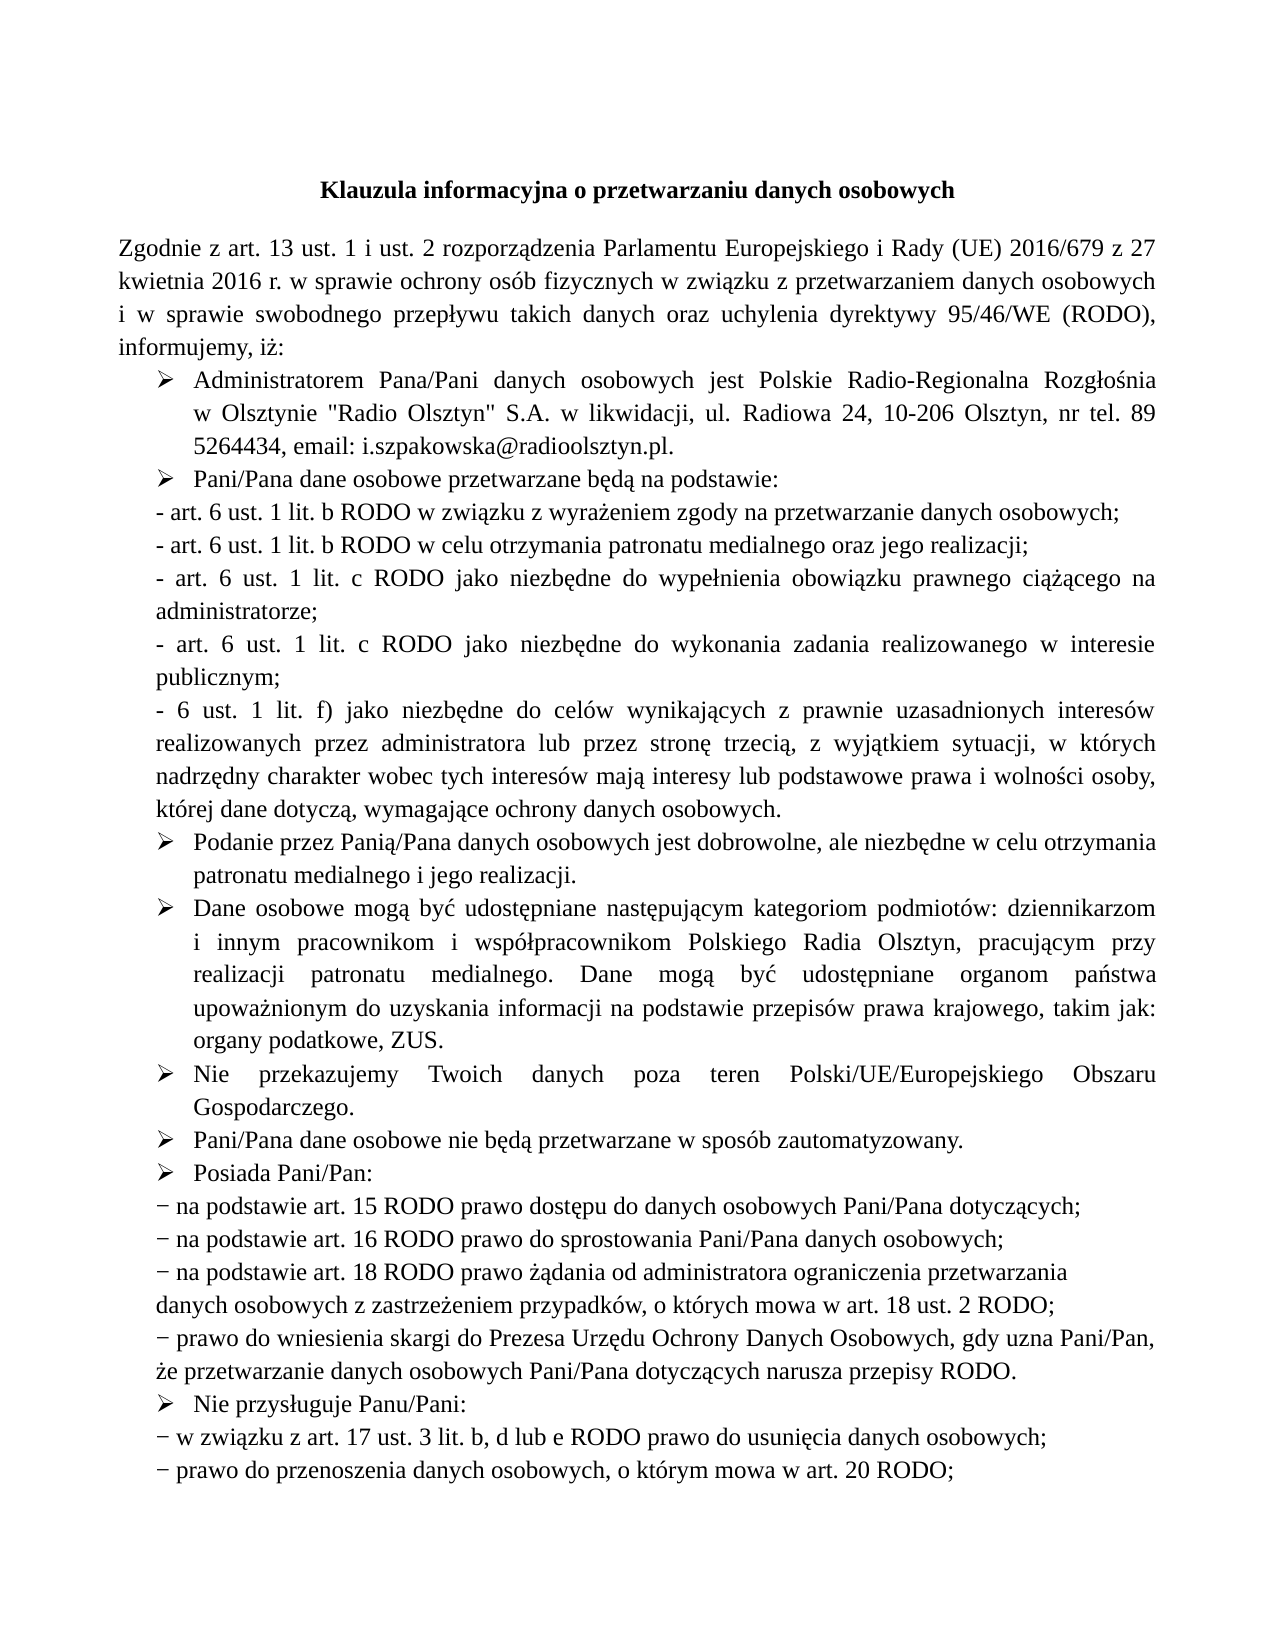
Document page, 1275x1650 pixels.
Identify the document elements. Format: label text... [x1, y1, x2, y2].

text - 6 ust. 1 lit. f) jako niezbędne do celów wynikających z prawnie uzasadnionych interesów realizowanych przez administratora lub przez stronę trzecią, z wyjątkiem sytuacji, w których nadrzędny charakter wobec tych interesów mają interesy lub podstawowe prawa i wolności osoby, której dane dotyczą, wymagające ochrony danych osobowych. [156, 695, 1157, 823]
list Podanie przez Panią/Pana danych osobowych jest dobrowolne, ale niezbędne w celu otrzymania patronatu medialnego i jego realizacji. [156, 827, 1157, 889]
text − prawo do wniesienia skargi do Prezesa Urzędu Ochrony Danych Osobowych, gdy uzna Pani/Pan, że przetwarzanie danych osobowych Pani/Pana dotyczących narusza przepisy RODO. [156, 1323, 1157, 1384]
list Posiada Pani/Pan: [156, 1158, 1157, 1186]
text − w związku z art. 17 ust. 3 lit. b, d lub e RODO prawo do usunięcia danych osobowych; [118, 1422, 1157, 1451]
list Pani/Pana dane osobowe przetwarzane będą na podstawie: [156, 464, 1157, 493]
text - art. 6 ust. 1 lit. c RODO jako niezbędne do wykonania zadania realizowanego w interesie publicznym; [156, 629, 1157, 691]
text − na podstawie art. 16 RODO prawo do sprostowania Pani/Pana danych osobowych; [118, 1224, 1157, 1252]
list Administratorem Pana/Pani danych osobowych jest Polskie Radio-Regionalna Rozgłośnia w Olsztynie "Radio Olsztyn" S.A. w likwidacji, ul. Radiowa 24, 10-206 Olsztyn, nr tel. 89 5264434, email: i.szpakowska@radioolsztyn.pl. [156, 365, 1157, 460]
text - art. 6 ust. 1 lit. b RODO w związku z wyrażeniem zgody na przetwarzanie danych osobowych; [118, 497, 1157, 526]
text − na podstawie art. 18 RODO prawo żądania od administratora ograniczenia przetwarzania [118, 1257, 1157, 1286]
text - art. 6 ust. 1 lit. c RODO jako niezbędne do wypełnienia obowiązku prawnego ciążącego na administratorze; [156, 563, 1157, 625]
text Zgodnie z art. 13 ust. 1 i ust. 2 rozporządzenia Parlamentu Europejskiego i Rady (UE) 2016/679 z 27 kwietnia 2016 r. w sprawie ochrony osób fizycznych w związku z przetwarzaniem danych osobowych i w sprawie swobodnego przepływu takich danych oraz uchylenia dyrektywy 95/46/WE (RODO), informujemy, iż: [118, 233, 1157, 361]
list Nie przekazujemy Twoich danych poza teren Polski/UE/Europejskiego Obszaru Gospodarczego. [156, 1059, 1157, 1120]
list Nie przysługuje Panu/Pani: [156, 1389, 1157, 1418]
text − prawo do przenoszenia danych osobowych, o którym mowa w art. 20 RODO; [118, 1455, 1157, 1484]
list Dane osobowe mogą być udostępniane następującym kategoriom podmiotów: dziennikarzom i innym pracownikom i współpracownikom Polskiego Radia Olsztyn, pracującym przy realizacji patronatu medialnego. Dane mogą być udostępniane organom państwa upoważnionym do uzyskania informacji na podstawie przepisów prawa krajowego, takim jak: organy podatkowe, ZUS. [156, 893, 1157, 1054]
text - art. 6 ust. 1 lit. b RODO w celu otrzymania patronatu medialnego oraz jego realizacji; [118, 530, 1157, 559]
text − na podstawie art. 15 RODO prawo dostępu do danych osobowych Pani/Pana dotyczących; [118, 1191, 1157, 1219]
list Pani/Pana dane osobowe nie będą przetwarzane w sposób zautomatyzowany. [156, 1125, 1157, 1153]
text Klauzula informacyjna o przetwarzaniu danych osobowych [118, 176, 1157, 204]
text danych osobowych z zastrzeżeniem przypadków, o których mowa w art. 18 ust. 2 RODO; [118, 1290, 1157, 1318]
